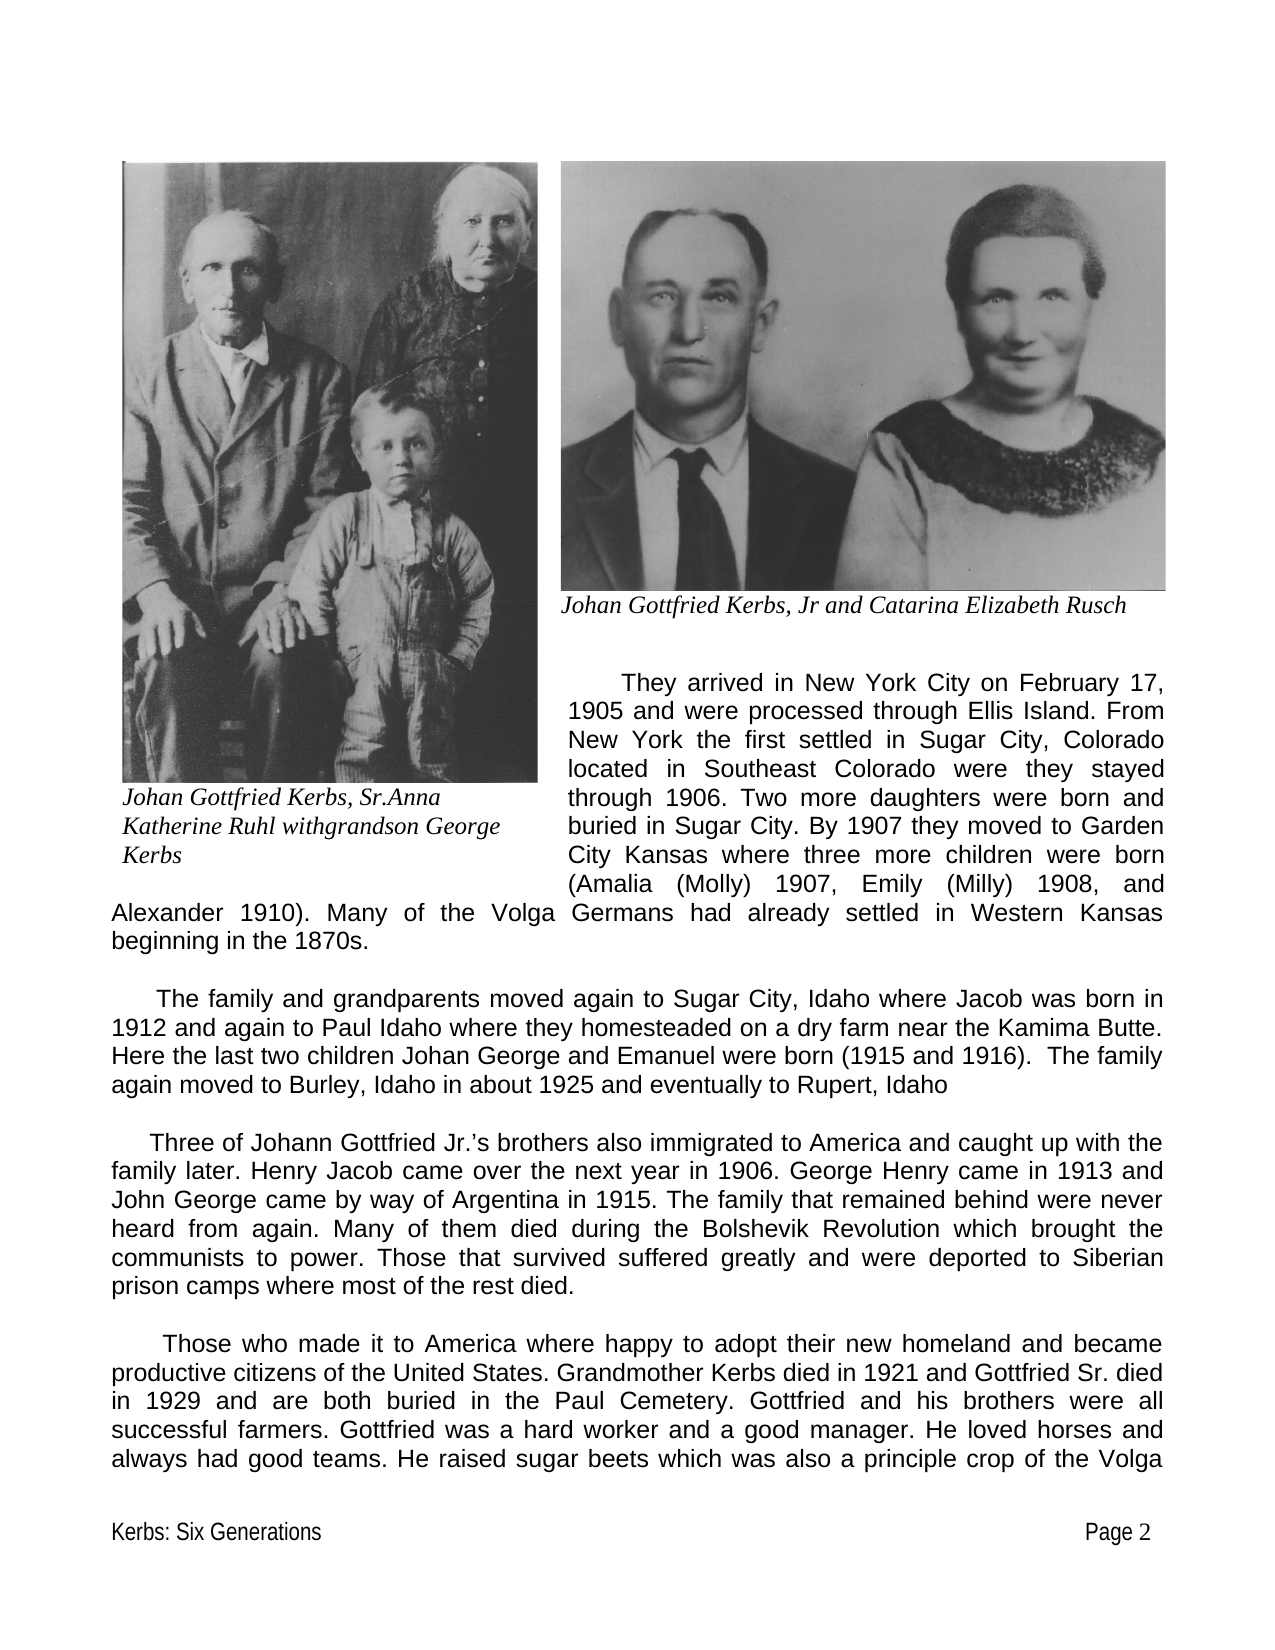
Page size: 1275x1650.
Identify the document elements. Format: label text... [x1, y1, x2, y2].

picture [122, 161, 538, 783]
text Three of Johann Gottfried Jr.’s brothers also immigrated to America and caught up with the family later. Henry Jacob came over the next year in 1906. George Henry came in 1913 and John George came by way of Argentina in 1915. The family that remained behind were never heard from again. Many of them died during the Bolshevik Revolution which brought the communists to power. Those that survived suffered greatly and were deported to Siberian prison camps where most of the rest died. [111, 1127, 1166, 1300]
text The family and grandparents moved again to Sugar City, Idaho where Jacob was born in 1912 and again to Paul Idaho where they homesteaded on a dry farm near the Kamima Butte. Here the last two children Johan George and Emanuel were born (1915 and 1916). The family again moved to Burley, Idaho in about 1925 and eventually to Rupert, Idaho [111, 984, 1166, 1099]
text Johan Gottfried Kerbs, Sr.Anna Katherine Ruhl withgrandson George Kerbs [122, 783, 538, 869]
picture [560, 161, 1166, 591]
text Those who made it to America where happy to adopt their new homeland and became productive citizens of the United States. Grandmother Kerbs died in 1921 and Gottfried Sr. died in 1929 and are both buried in the Paul Cemetery. Gottfried and his brothers were all successful farmers. Gottfried was a hard worker and a good manager. He loved horses and always had good teams. He raised sugar beets which was also a principle crop of the Volga [111, 1329, 1166, 1472]
text They arrived in New York City on February 17, 1905 and were processed through Ellis Island. From New York the first settled in Sugar City, Colorado located in Southeast Colorado were they stayed through 1906. Two more daughters were born and buried in Sugar City. By 1907 they moved to Garden City Kansas where three more children were born (Amalia (Molly) 1907, Emily (Milly) 1908, and Alexander 1910). Many of the Volga Germans had already settled in Western Kansas beginning in the 1870s. [111, 667, 1166, 955]
text Johan Gottfried Kerbs, Jr and Catarina Elizabeth Rusch [561, 591, 1166, 619]
